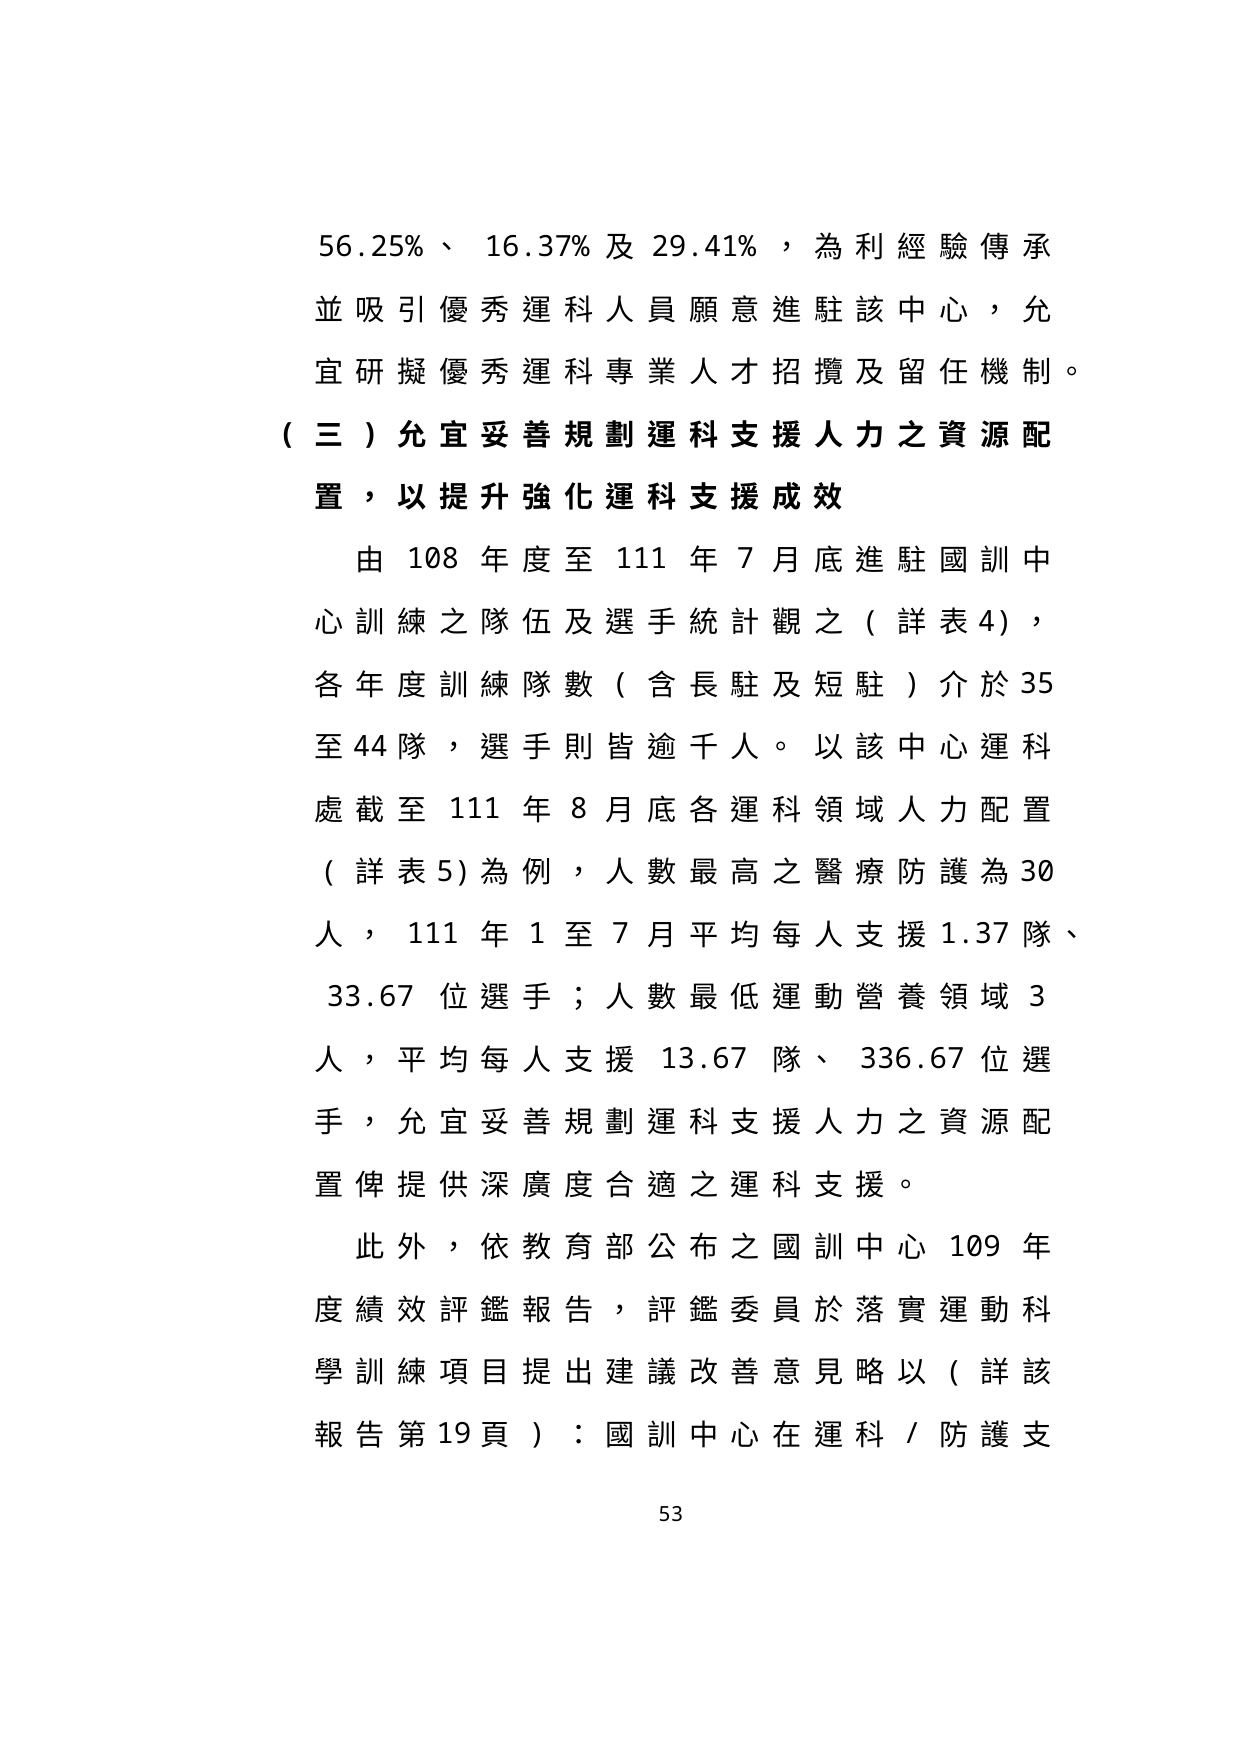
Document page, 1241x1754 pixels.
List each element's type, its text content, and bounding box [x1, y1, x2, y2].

text 由108年度至111年7月底進駐國訓中心訓練之隊伍及選手統計觀之(詳表4)，各年度訓練隊數(含長駐及短駐)介於35至44隊，選手則皆逾千人。以該中心運科處截至111年8月底各運科領域人力配置(詳表5)為例，人數最高之醫療防護為30人，111年1至7月平均每人支援1.37隊、33.67位選手；人數最低運動營養領域3人，平均每人支援13.67隊、336.67位選手，允宜妥善規劃運科支援人力之資源配置俾提供深廣度合適之運科支援。 [271, 516, 1058, 1203]
text (三)允宜妥善規劃運科支援人力之資源配置，以提升強化運科支援成效 [242, 391, 1058, 516]
text 依國訓中心提供截至111年8月底各類運科專業人員平均年資統計(詳表3)，編制內運科人力平均年資高於亞奧運、世大運選手培訓計畫及黃金計畫聘任人員之平均年資，以前揭計畫聘任較多之防護員為例，編制內防護員平均年資為5.91年，高於亞奧運、世大運選手培訓計畫之2.33年及黃金計畫1.13年。此外，111年8月底編制內、亞奧運、世大運選手培訓計畫、黃金計畫運科人力總數分別為32人、55人及17人(詳表1及表2)，其中初聘人數各為18人、9人、5人，分占其總人數比率56.25%、16.37%及29.41%，為利經驗傳承並吸引優秀運科人員願意進駐該中心，允宜研擬優秀運科專業人才招攬及留任機制。 [271, 203, 1058, 391]
text 此外，依教育部公布之國訓中心109年度績效評鑑報告，評鑑委員於落實運動科學訓練項目提出建議改善意見略以(詳該報告第19頁)：國訓中心在運科/防護支援上，是否因人力聘任有所短缺之現象，請國訓中心配合現階段各項培訓業務執行，及現行規劃培訓隊長期隨隊機制，整體規劃專項運科支援之人力資源配置，以避免造成培訓隊支援有所不足。然110年績效評鑑報告(詳該報告第15頁)續指出已納109年度缺失之整體規劃專項運科支人力之資源配置乙案，國訓中心改善措施僅提及人力之增加，未明確就整體人力配置規劃及權責分工明定完成期限。 [271, 1203, 1058, 1453]
